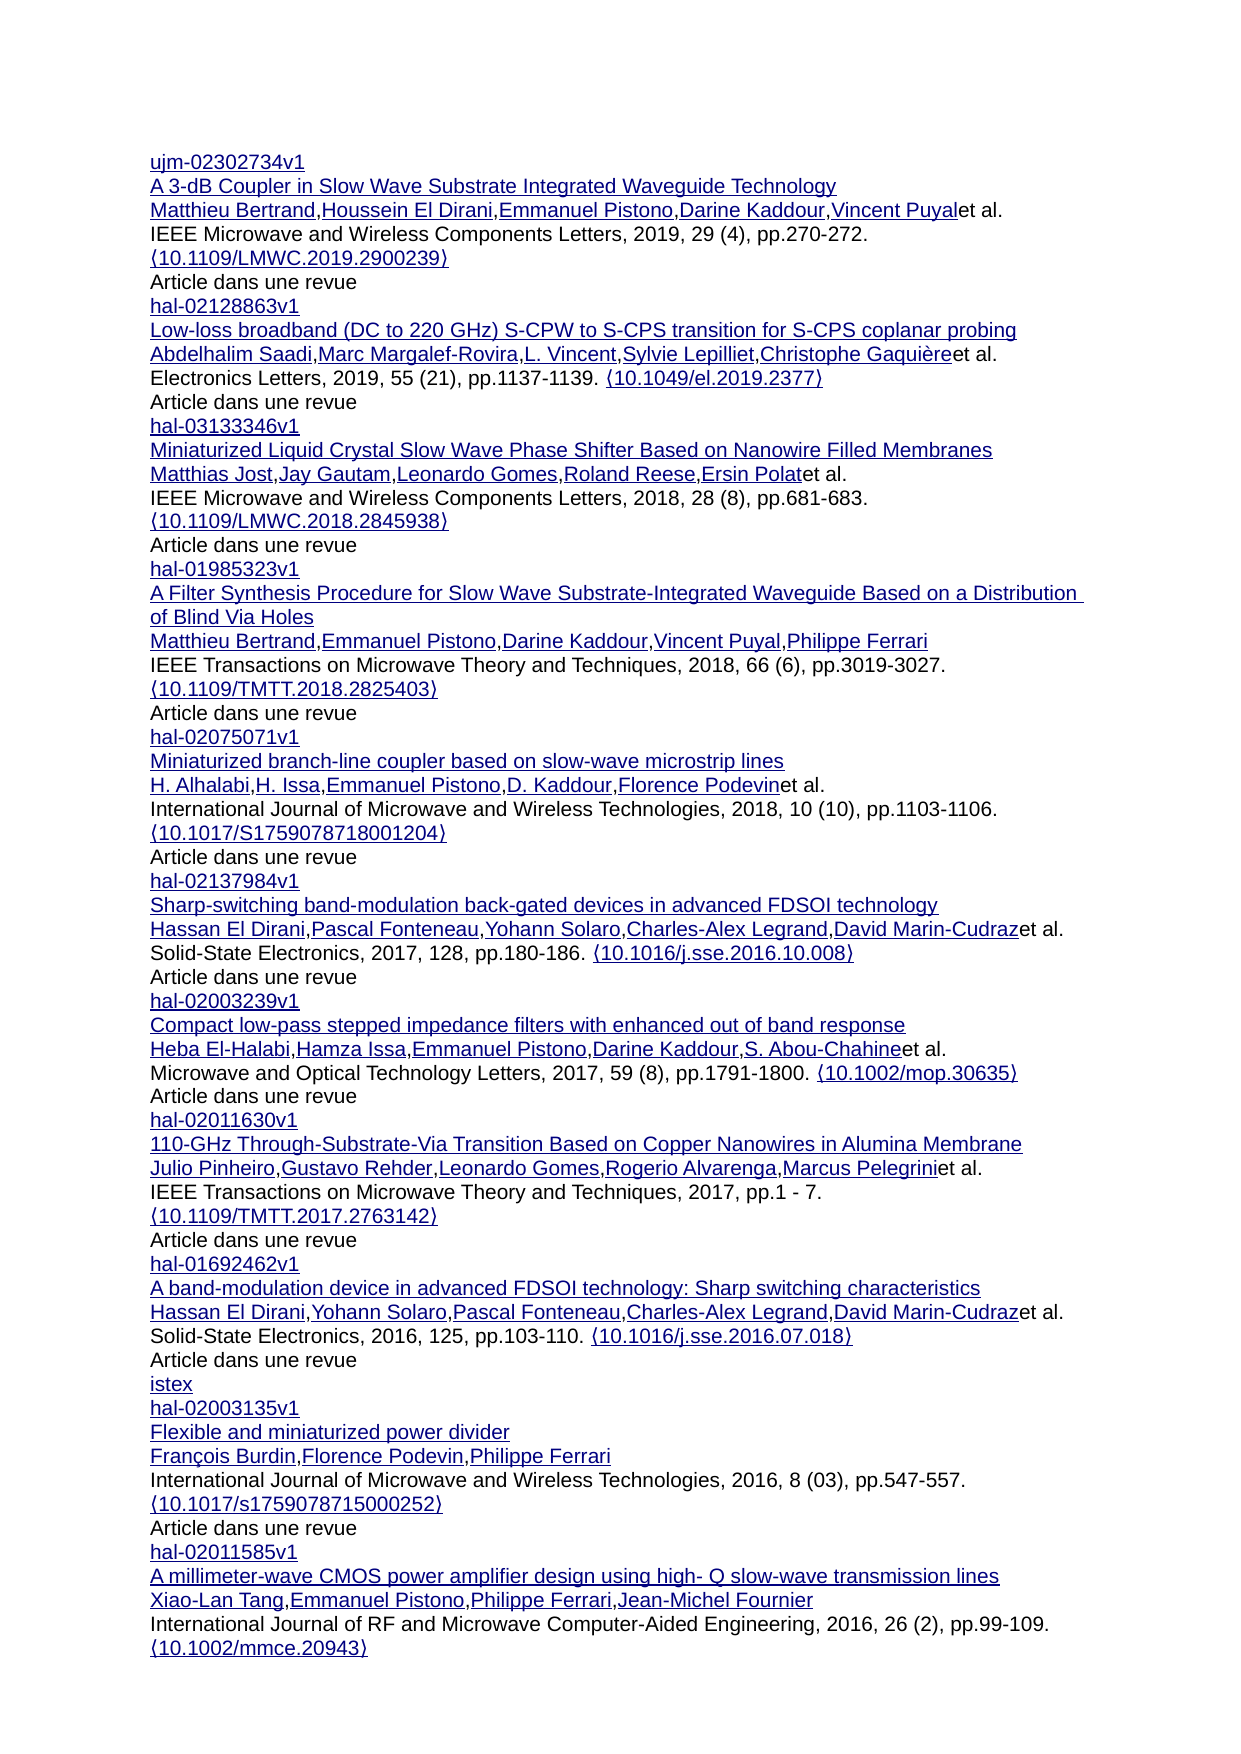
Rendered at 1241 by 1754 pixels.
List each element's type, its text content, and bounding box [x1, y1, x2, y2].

table_cell Miniaturized Liquid Crystal Slow Wave Phase Shifter Based on Nanowire Filled Membranes Matthias Jost,Jay Gautam,Leonardo Gomes,Roland Reese,Ersin Polatet al. IEEE Microwave and Wireless Components Letters, 2018, 28 (8), pp.681-683. ⟨10.1109/LMWC.2018.2845938⟩ Article dans une revue hal-01985323v1 [150, 438, 1090, 581]
table_cell Miniaturized branch-line coupler based on slow-wave microstrip lines H. Alhalabi,H. Issa,Emmanuel Pistono,D. Kaddour,Florence Podevinet al. International Journal of Microwave and Wireless Technologies, 2018, 10 (10), pp.1103-1106. ⟨10.1017/S1759078718001204⟩ Article dans une revue hal-02137984v1 [150, 749, 1090, 893]
table_cell Low‐loss broadband (DC to 220 GHz) S‐CPW to S‐CPS transition for S‐CPS coplanar probing Abdelhalim Saadi,Marc Margalef-Rovira,L. Vincent,Sylvie Lepilliet,Christophe Gaquièreet al. Electronics Letters, 2019, 55 (21), pp.1137-1139. ⟨10.1049/el.2019.2377⟩ Article dans une revue hal-03133346v1 [150, 318, 1090, 437]
table_cell Flexible and miniaturized power divider François Burdin,Florence Podevin,Philippe Ferrari International Journal of Microwave and Wireless Technologies, 2016, 8 (03), pp.547-557. ⟨10.1017/s1759078715000252⟩ Article dans une revue hal-02011585v1 [150, 1420, 1090, 1563]
table_cell Compact low-pass stepped impedance filters with enhanced out of band response Heba El-Halabi,Hamza Issa,Emmanuel Pistono,Darine Kaddour,S. Abou-Chahineet al. Microwave and Optical Technology Letters, 2017, 59 (8), pp.1791-1800. ⟨10.1002/mop.30635⟩ Article dans une revue hal-02011630v1 [150, 1013, 1090, 1132]
table_cell A 3-dB Coupler in Slow Wave Substrate Integrated Waveguide Technology Matthieu Bertrand,Houssein El Dirani,Emmanuel Pistono,Darine Kaddour,Vincent Puyalet al. IEEE Microwave and Wireless Components Letters, 2019, 29 (4), pp.270-272. ⟨10.1109/LMWC.2019.2900239⟩ Article dans une revue hal-02128863v1 [150, 174, 1090, 318]
table_cell 110-GHz Through-Substrate-Via Transition Based on Copper Nanowires in Alumina Membrane Julio Pinheiro,Gustavo Rehder,Leonardo Gomes,Rogerio Alvarenga,Marcus Pelegriniet al. IEEE Transactions on Microwave Theory and Techniques, 2017, pp.1 - 7. ⟨10.1109/TMTT.2017.2763142⟩ Article dans une revue hal-01692462v1 [150, 1132, 1090, 1276]
table_cell Sharp-switching band-modulation back-gated devices in advanced FDSOI technology Hassan El Dirani,Pascal Fonteneau,Yohann Solaro,Charles-Alex Legrand,David Marin-Cudrazet al. Solid-State Electronics, 2017, 128, pp.180-186. ⟨10.1016/j.sse.2016.10.008⟩ Article dans une revue hal-02003239v1 [150, 893, 1090, 1012]
table_cell A millimeter-wave CMOS power amplifier design using high- Q slow-wave transmission lines Xiao-Lan Tang,Emmanuel Pistono,Philippe Ferrari,Jean-Michel Fournier International Journal of RF and Microwave Computer-Aided Engineering, 2016, 26 (2), pp.99-109. ⟨10.1002/mmce.20943⟩ [150, 1564, 1090, 1659]
table_cell ujm-02302734v1 [150, 150, 1090, 174]
table_cell A band-modulation device in advanced FDSOI technology: Sharp switching characteristics Hassan El Dirani,Yohann Solaro,Pascal Fonteneau,Charles-Alex Legrand,David Marin-Cudrazet al. Solid-State Electronics, 2016, 125, pp.103-110. ⟨10.1016/j.sse.2016.07.018⟩ Article dans une revue istex hal-02003135v1 [150, 1276, 1090, 1420]
table_cell A Filter Synthesis Procedure for Slow Wave Substrate-Integrated Waveguide Based on a Distribution of Blind Via Holes Matthieu Bertrand,Emmanuel Pistono,Darine Kaddour,Vincent Puyal,Philippe Ferrari IEEE Transactions on Microwave Theory and Techniques, 2018, 66 (6), pp.3019-3027. ⟨10.1109/TMTT.2018.2825403⟩ Article dans une revue hal-02075071v1 [150, 581, 1090, 749]
